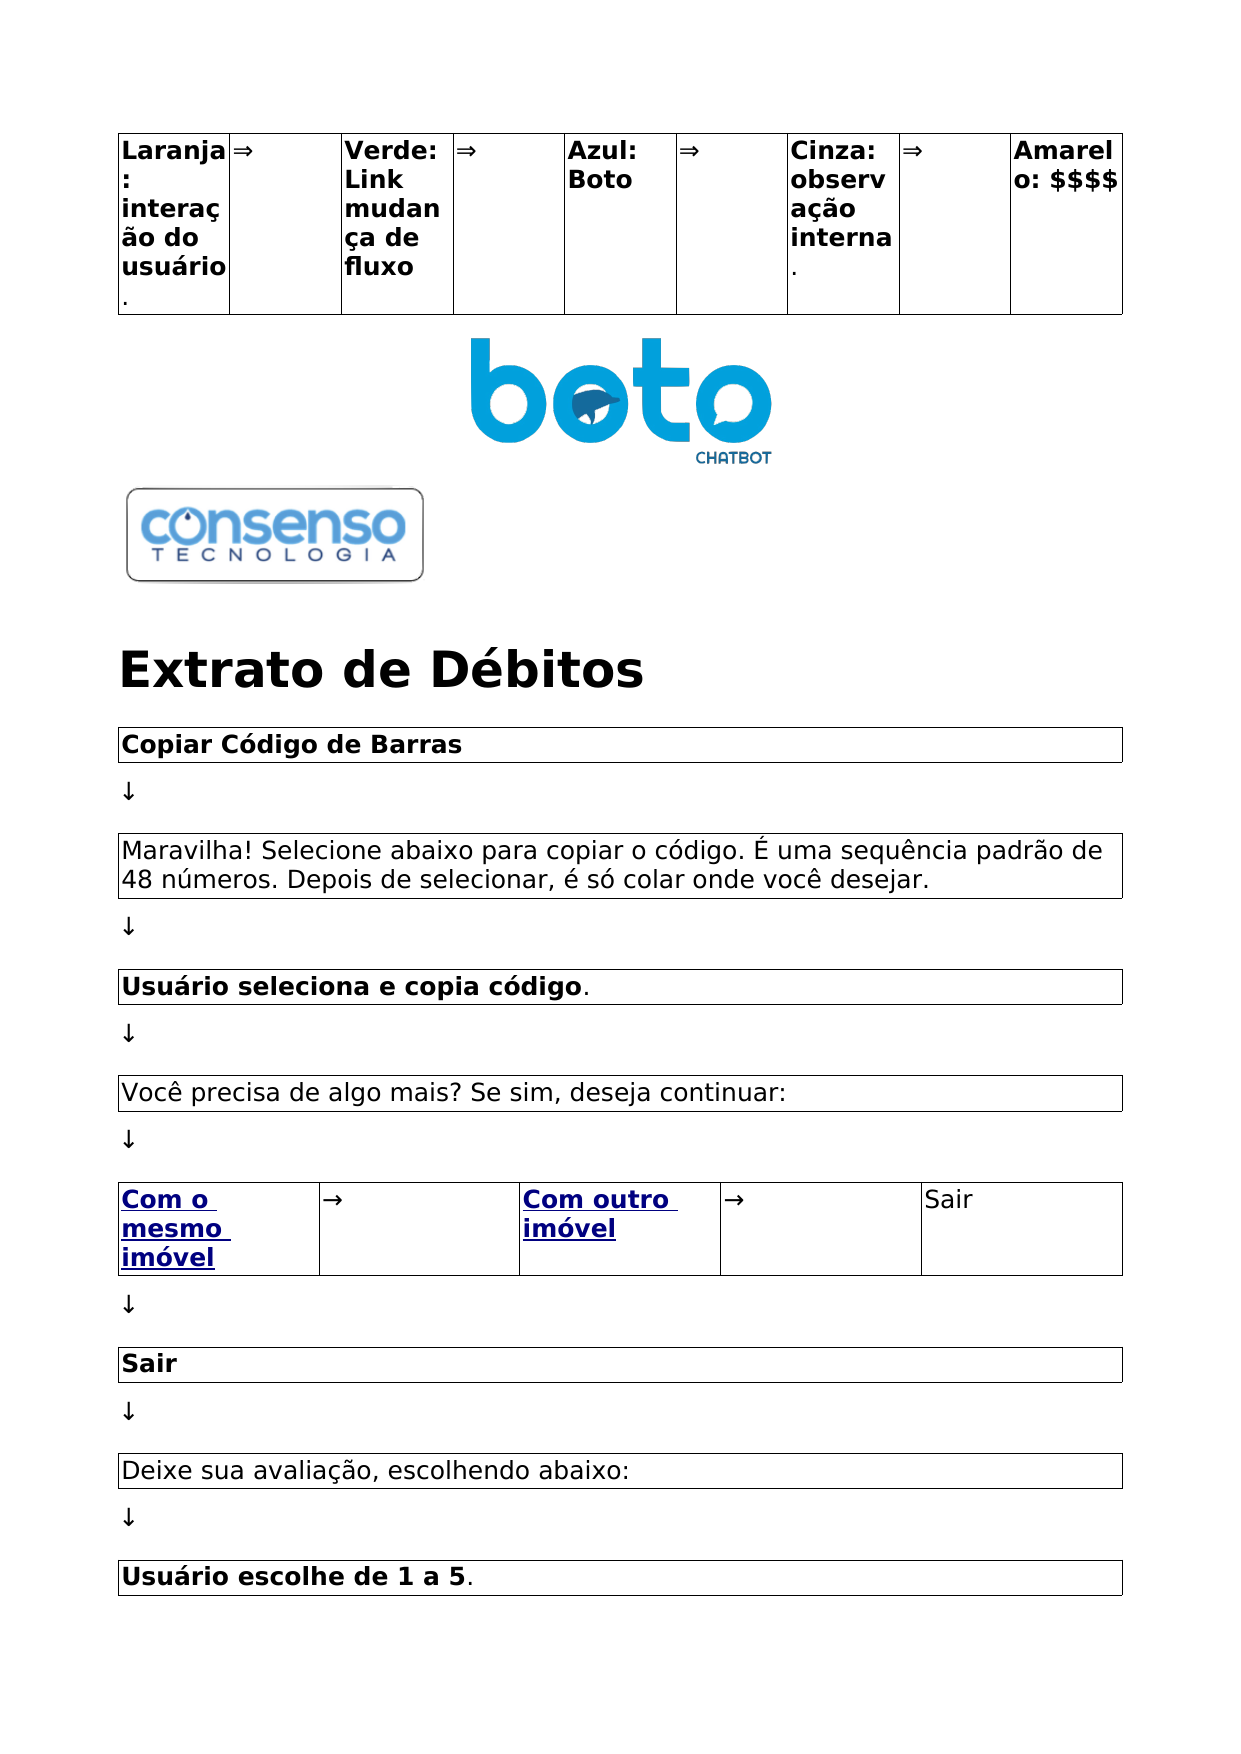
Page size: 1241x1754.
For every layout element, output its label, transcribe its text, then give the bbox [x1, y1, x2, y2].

table_header → [320, 1183, 519, 1275]
text ↓ [118, 912, 1122, 942]
table_header Amarelo: $$$$ [1011, 134, 1122, 314]
text ↓ [118, 777, 1122, 806]
subtitle Extrato de Débitos [118, 641, 1122, 699]
table_header Sair [922, 1183, 1122, 1275]
table_header Deixe sua avaliação, escolhendo abaixo: [119, 1454, 1122, 1488]
text ↓ [118, 1503, 1122, 1532]
table_header → [721, 1183, 921, 1275]
text ↓ [118, 1290, 1122, 1319]
table_header Você precisa de algo mais? Se sim, deseja continuar: [119, 1076, 1122, 1111]
text ↓ [118, 1397, 1122, 1426]
table_header ⇒ [900, 134, 1010, 314]
table_header ⇒ [454, 134, 564, 314]
table_header Azul: Boto [565, 134, 676, 314]
table_header Com o mesmo imóvel [119, 1183, 319, 1275]
text ↓ [118, 1125, 1122, 1154]
table_header ⇒ [677, 134, 787, 314]
picture [463, 328, 777, 471]
table_header Com outro imóvel [520, 1183, 720, 1275]
picture [118, 483, 431, 592]
table_header Verde: Link mudança de fluxo [342, 134, 453, 314]
table_header Cinza: observação interna. [788, 134, 899, 314]
table_header Maravilha! Selecione abaixo para copiar o código. É uma sequência padrão de 48 números. Depois de selecionar, é só colar onde você desejar. [119, 834, 1122, 898]
table_header Usuário escolhe de 1 a 5. [119, 1561, 1122, 1595]
table_header Copiar Código de Barras [119, 728, 1122, 762]
table_header Sair [119, 1348, 1122, 1382]
table_header Laranja: interação do usuário. [119, 134, 229, 314]
table_header Usuário seleciona e copia código. [119, 970, 1122, 1004]
text ↓ [118, 1019, 1122, 1048]
table_header ⇒ [230, 134, 341, 314]
